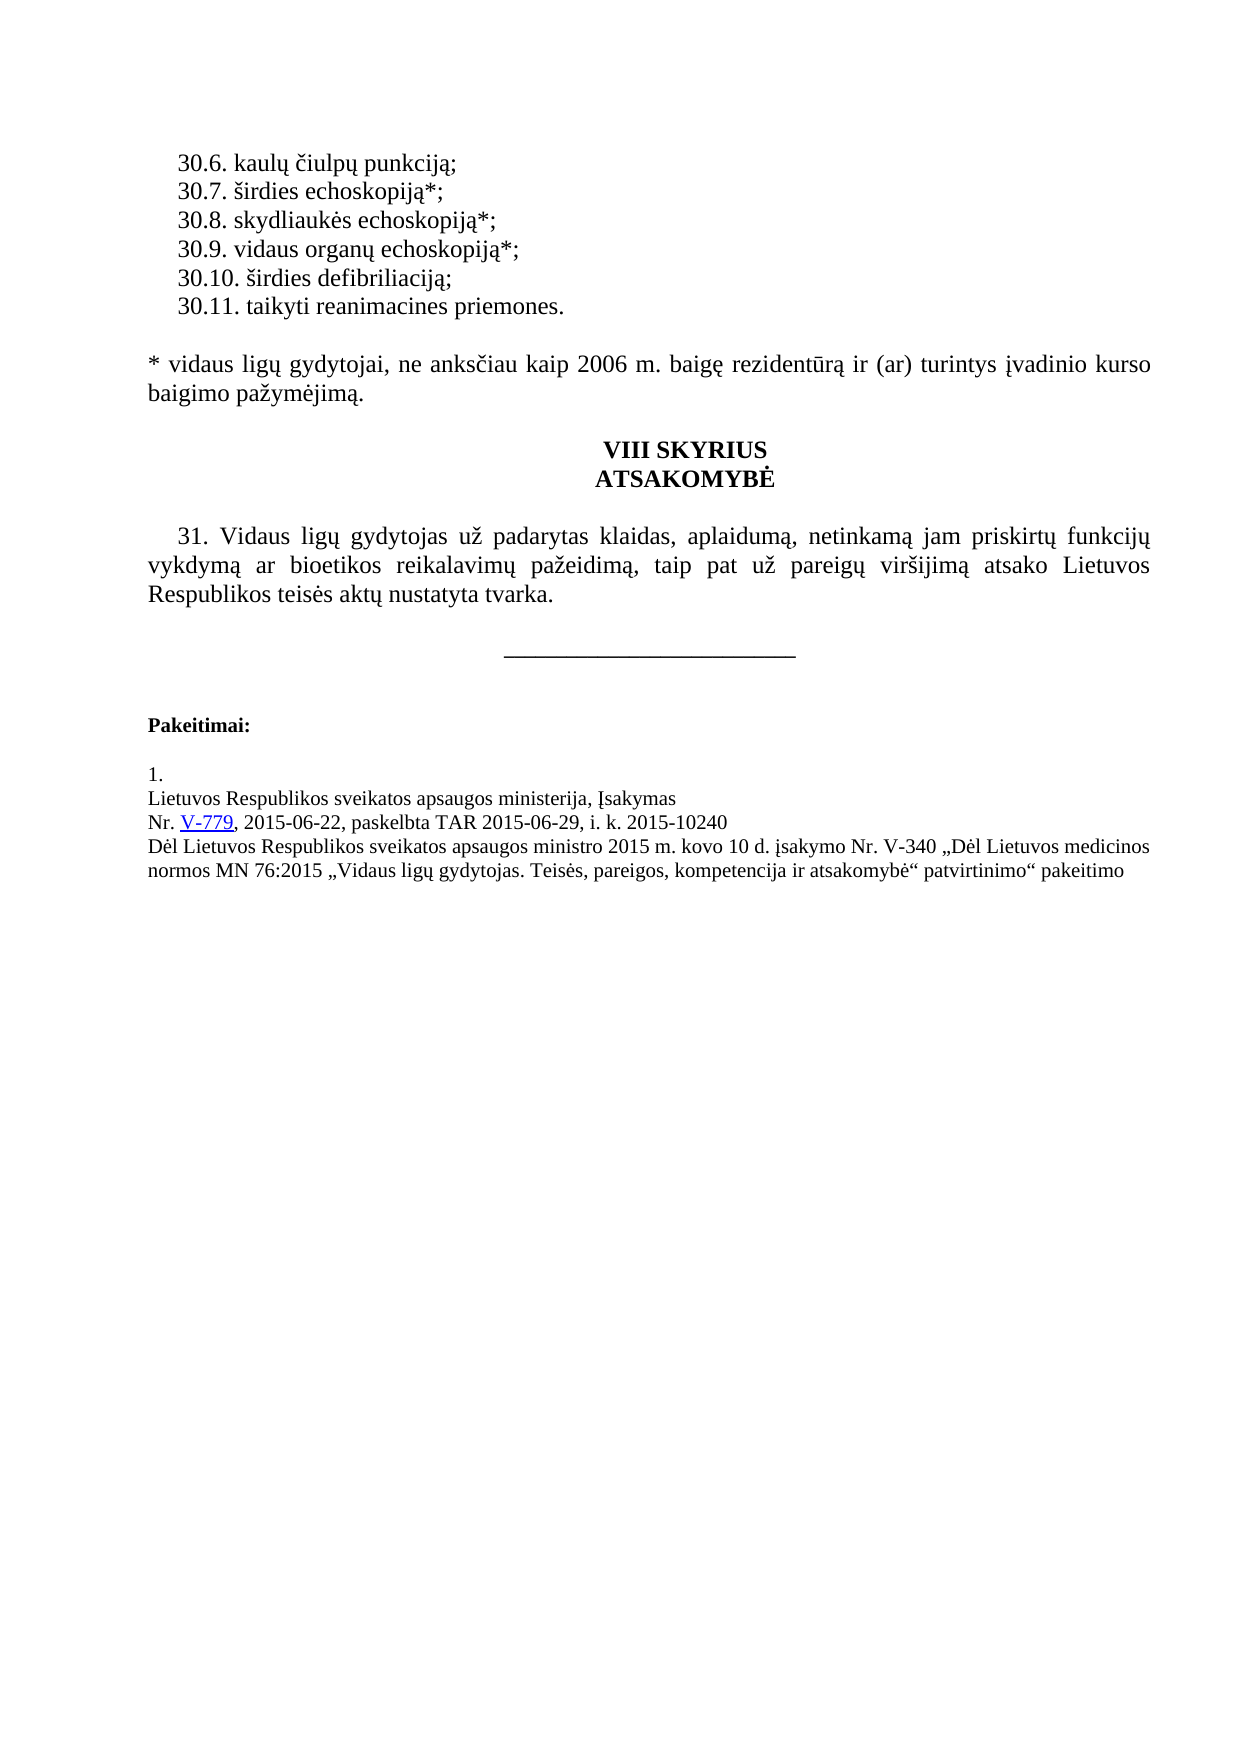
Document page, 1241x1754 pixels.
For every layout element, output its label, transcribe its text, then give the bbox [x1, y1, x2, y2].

text * vidaus ligų gydytojai, ne anksčiau kaip 2006 m. baigę rezidentūrą ir (ar) turintys įvadinio kurso baigimo pažymėjimą. [148, 349, 1152, 406]
text ATSAKOMYBĖ [129, 464, 1187, 493]
text 30.9. vidaus organų echoskopiją*; [148, 234, 1187, 263]
text VIII SKYRIUS [129, 435, 1187, 464]
text 30.8. skydliaukės echoskopiją*; [148, 205, 1187, 234]
text Nr. V-779, 2015-06-22, paskelbta TAR 2015-06-29, i. k. 2015-10240 [148, 809, 1152, 834]
text 30.11. taikyti reanimacines priemones. [148, 291, 1187, 320]
text 30.10. širdies defibriliaciją; [148, 263, 1187, 291]
text 31. Vidaus ligų gydytojas už padarytas klaidas, aplaidumą, netinkamą jam priskirtų funkcijų vykdymą ar bioetikos reikalavimų pažeidimą, taip pat už pareigų viršijimą atsako Lietuvos Respublikos teisės aktų nustatyta tvarka. [148, 521, 1152, 608]
text Pakeitimai: [148, 713, 1152, 737]
text 1. [148, 761, 1152, 786]
text 30.7. širdies echoskopiją*; [148, 176, 1187, 205]
text ____________________________ [148, 636, 1152, 660]
text 30.6. kaulų čiulpų punkciją; [148, 148, 1187, 176]
text Lietuvos Respublikos sveikatos apsaugos ministerija, Įsakymas [148, 786, 1152, 809]
text Dėl Lietuvos Respublikos sveikatos apsaugos ministro 2015 m. kovo 10 d. įsakymo Nr. V-340 „Dėl Lietuvos medicinos normos MN 76:2015 „Vidaus ligų gydytojas. Teisės, pareigos, kompetencija ir atsakomybė“ patvirtinimo“ pakeitimo [148, 834, 1152, 882]
